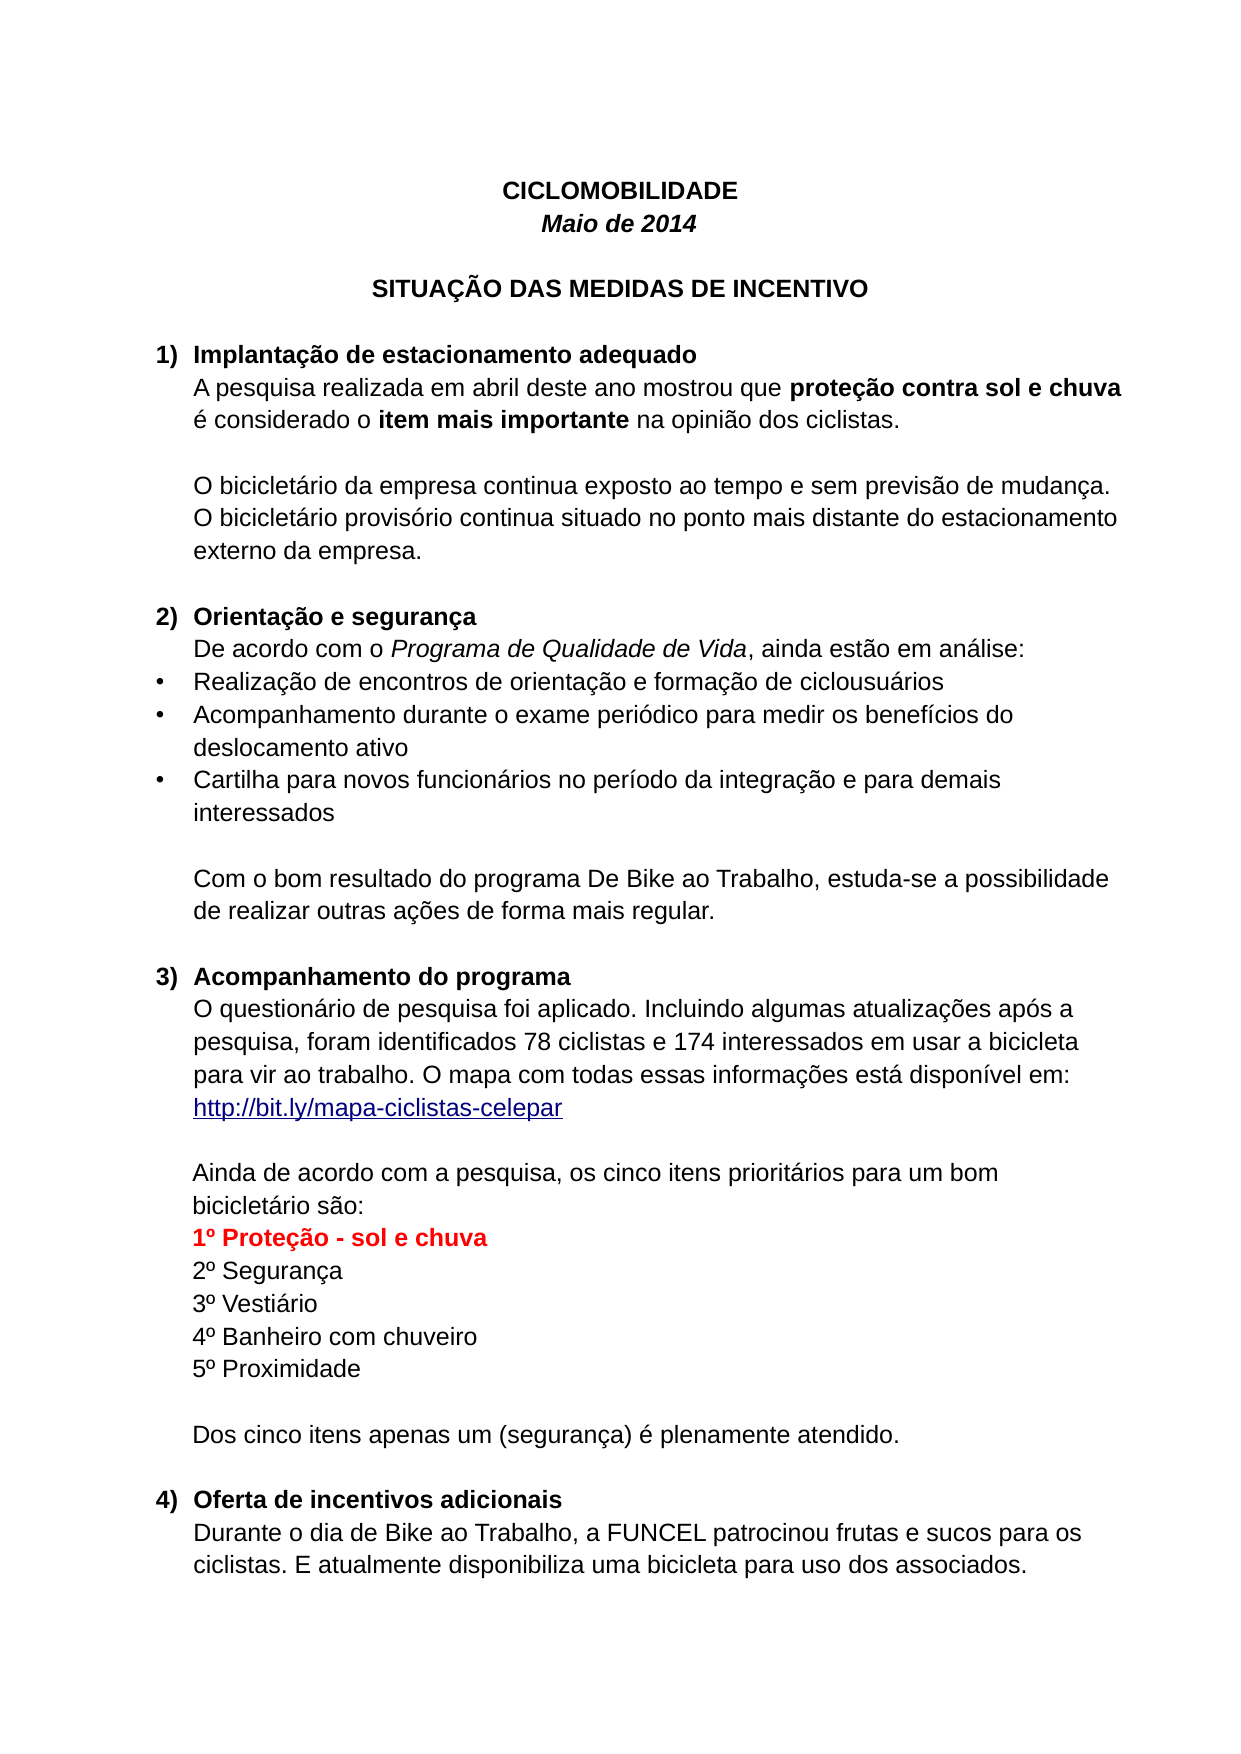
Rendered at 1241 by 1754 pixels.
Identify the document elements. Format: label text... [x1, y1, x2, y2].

text 2º Segurança [192, 1256, 1122, 1285]
list Durante o dia de Bike ao Trabalho, a FUNCEL patrocinou frutas e sucos para os ciclistas. E atualmente disponibiliza uma bicicleta para uso dos associados. [156, 1518, 1122, 1579]
list A pesquisa realizada em abril deste ano mostrou que proteção contra sol e chuva é considerado o item mais importante na opinião dos ciclistas. [156, 373, 1122, 434]
list Implantação de estacionamento adequado [156, 340, 1122, 369]
list De acordo com o Programa de Qualidade de Vida, ainda estão em análise: [156, 634, 1122, 663]
list Com o bom resultado do programa De Bike ao Trabalho, estuda-se a possibilidade de realizar outras ações de forma mais regular. [156, 863, 1122, 925]
text 1º Proteção - sol e chuva [192, 1223, 1122, 1252]
list Orientação e segurança [156, 602, 1122, 630]
text Ainda de acordo com a pesquisa, os cinco itens prioritários para um bom bicicletário são: [192, 1158, 1122, 1219]
list Acompanhamento do programa [156, 962, 1122, 990]
list O questionário de pesquisa foi aplicado. Incluindo algumas atualizações após a pesquisa, foram identificados 78 ciclistas e 174 interessados em usar a bicicleta para vir ao trabalho. O mapa com todas essas informações está disponível em: [156, 994, 1122, 1088]
list Realização de encontros de orientação e formação de ciclousuários [156, 667, 1122, 696]
text Dos cinco itens apenas um (segurança) é plenamente atendido. [192, 1419, 1122, 1448]
list Acompanhamento durante o exame periódico para medir os benefícios do deslocamento ativo [156, 700, 1122, 761]
text SITUAÇÃO DAS MEDIDAS DE INCENTIVO [118, 274, 1122, 303]
text Maio de 2014 [118, 209, 1122, 238]
text 4º Banheiro com chuveiro [192, 1321, 1122, 1350]
list O bicicletário da empresa continua exposto ao tempo e sem previsão de mudança. O bicicletário provisório continua situado no ponto mais distante do estacionamento externo da empresa. [156, 471, 1122, 565]
list Cartilha para novos funcionários no período da integração e para demais interessados [156, 765, 1122, 827]
text CICLOMOBILIDADE [118, 176, 1122, 205]
list Oferta de incentivos adicionais [156, 1485, 1122, 1514]
text 3º Vestiário [192, 1289, 1122, 1317]
text 5º Proximidade [192, 1354, 1122, 1383]
list http://bit.ly/mapa-ciclistas-celepar [156, 1092, 1122, 1121]
